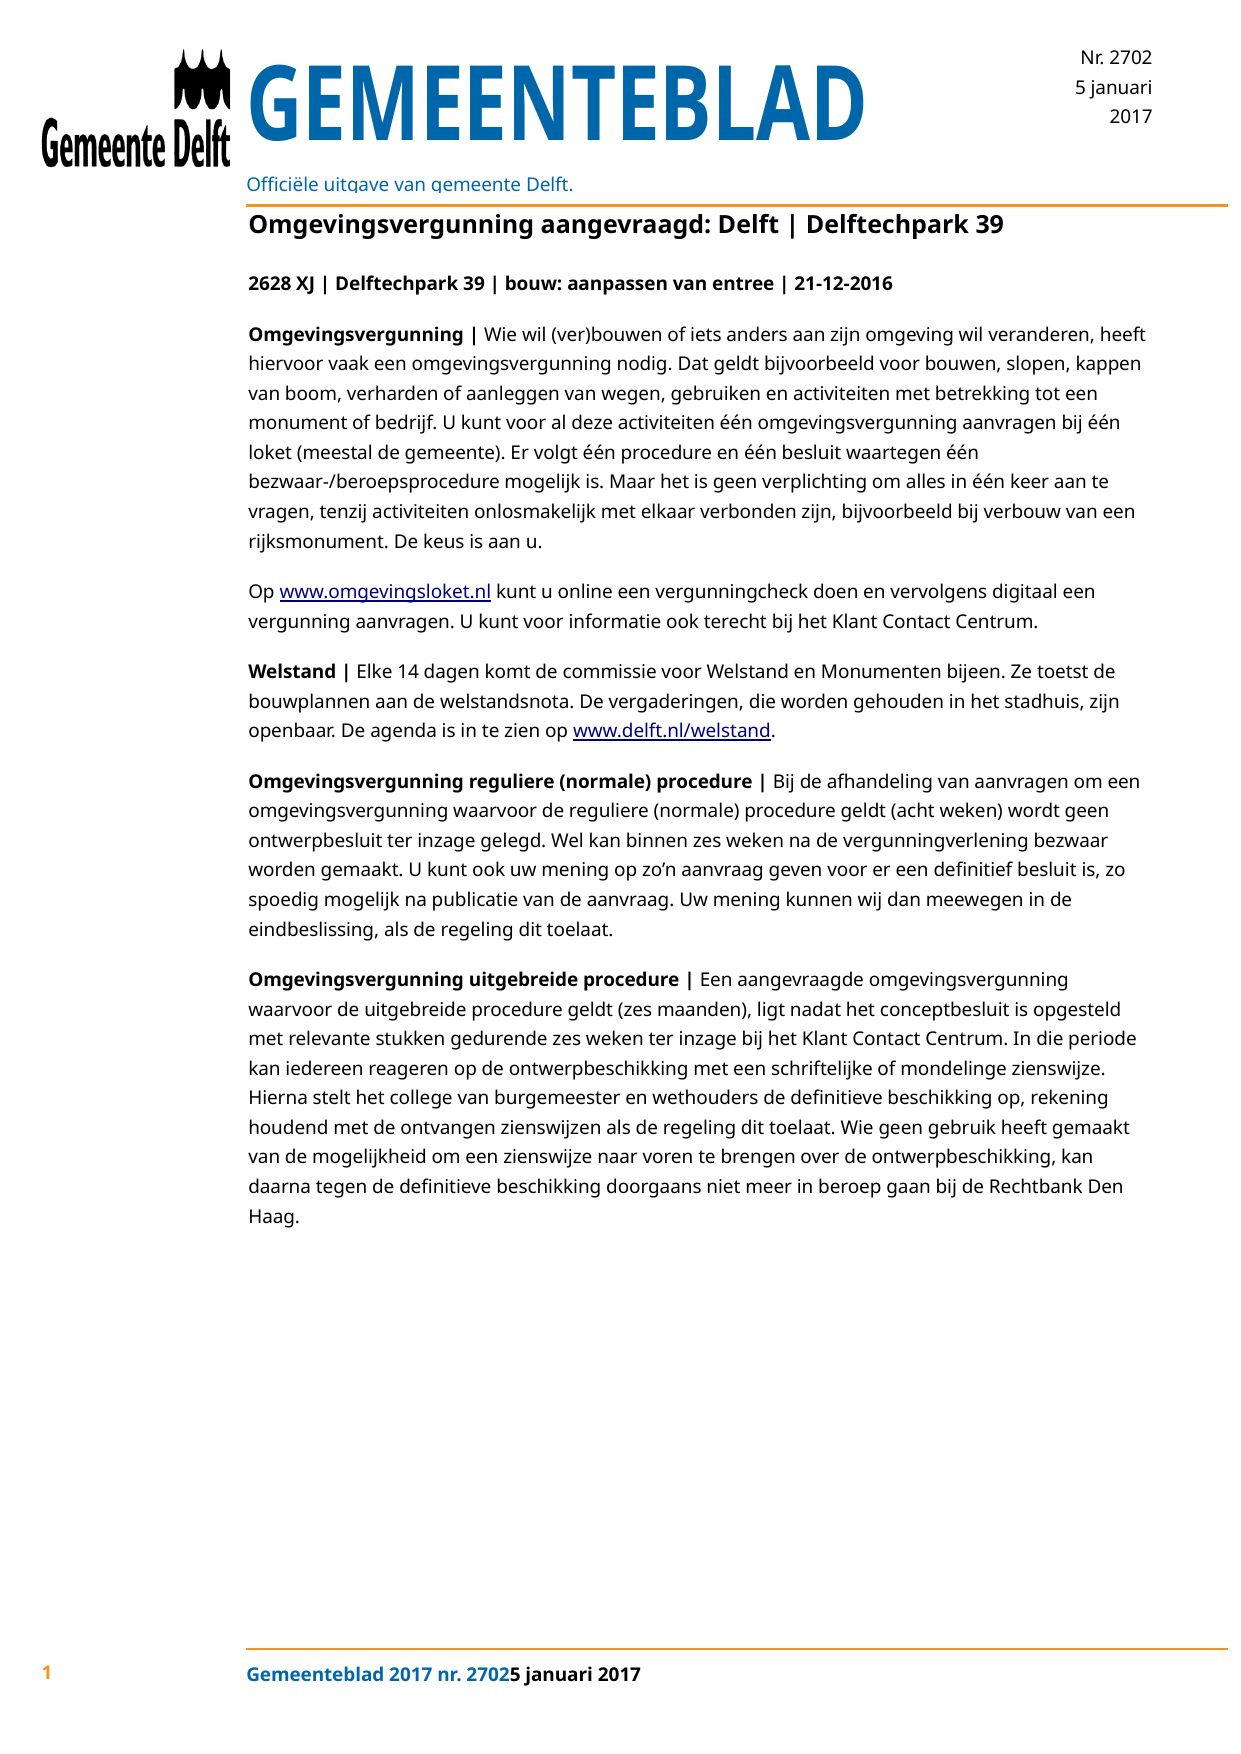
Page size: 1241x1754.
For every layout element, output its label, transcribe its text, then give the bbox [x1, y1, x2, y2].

text Omgevingsvergunning | Wie wil (ver)bouwen of iets anders aan zijn omgeving wil veranderen, heeft hiervoor vaak een omgevingsvergunning nodig. Dat geldt bijvoorbeeld voor bouwen, slopen, kappen van boom, verharden of aanleggen van wegen, gebruiken en activiteiten met betrekking tot een monument of bedrijf. U kunt voor al deze activiteiten één omgevingsvergunning aanvragen bij één loket (meestal de gemeente). Er volgt één procedure en één besluit waartegen één bezwaar-/beroepsprocedure mogelijk is. Maar het is geen verplichting om alles in één keer aan te vragen, tenzij activiteiten onlosmakelijk met elkaar verbonden zijn, bijvoorbeeld bij verbouw van een rijksmonument. De keus is aan u. [248, 321, 1152, 553]
text Welstand | Elke 14 dagen komt de commissie voor Welstand en Monumenten bijeen. Ze toetst de bouwplannen aan de welstandsnota. De vergaderingen, die worden gehouden in het stadhuis, zijn openbaar. De agenda is in te zien op www.delft.nl/welstand. [248, 658, 1152, 743]
text Op www.omgevingsloket.nl kunt u online een vergunningcheck doen en vervolgens digitaal een vergunning aanvragen. U kunt voor informatie ook terecht bij het Klant Contact Centrum. [248, 578, 1152, 633]
text Omgevingsvergunning reguliere (normale) procedure | Bij de afhandeling van aanvragen om een omgevingsvergunning waarvoor de reguliere (normale) procedure geldt (acht weken) wordt geen ontwerpbesluit ter inzage gelegd. Wel kan binnen zes weken na de vergunningverlening bezwaar worden gemaakt. U kunt ook uw mening op zo’n aanvraag geven voor er een definitief besluit is, zo spoedig mogelijk na publicatie van de aanvraag. Uw mening kunnen wij dan meewegen in de eindbeslissing, als de regeling dit toelaat. [248, 768, 1152, 941]
text 2628 XJ | Delftechpark 39 | bouw: aanpassen van entree | 21-12-2016 [248, 270, 1152, 296]
text Omgevingsvergunning aangevraagd: Delft | Delftechpark 39 [248, 207, 1152, 241]
picture [41, 47, 231, 172]
text Omgevingsvergunning uitgebreide procedure | Een aangevraagde omgevingsvergunning waarvoor de uitgebreide procedure geldt (zes maanden), ligt nadat het conceptbesluit is opgesteld met relevante stukken gedurende zes weken ter inzage bij het Klant Contact Centrum. In die periode kan iedereen reageren op de ontwerpbeschikking met een schriftelijke of mondelinge zienswijze. Hierna stelt het college van burgemeester en wethouders de definitieve beschikking op, rekening houdend met de ontvangen zienswijzen als de regeling dit toelaat. Wie geen gebruik heeft gemaakt van de mogelijkheid om een zienswijze naar voren te brengen over de ontwerpbeschikking, kan daarna tegen de definitieve beschikking doorgaans niet meer in beroep gaan bij de Rechtbank Den Haag. [248, 966, 1152, 1228]
